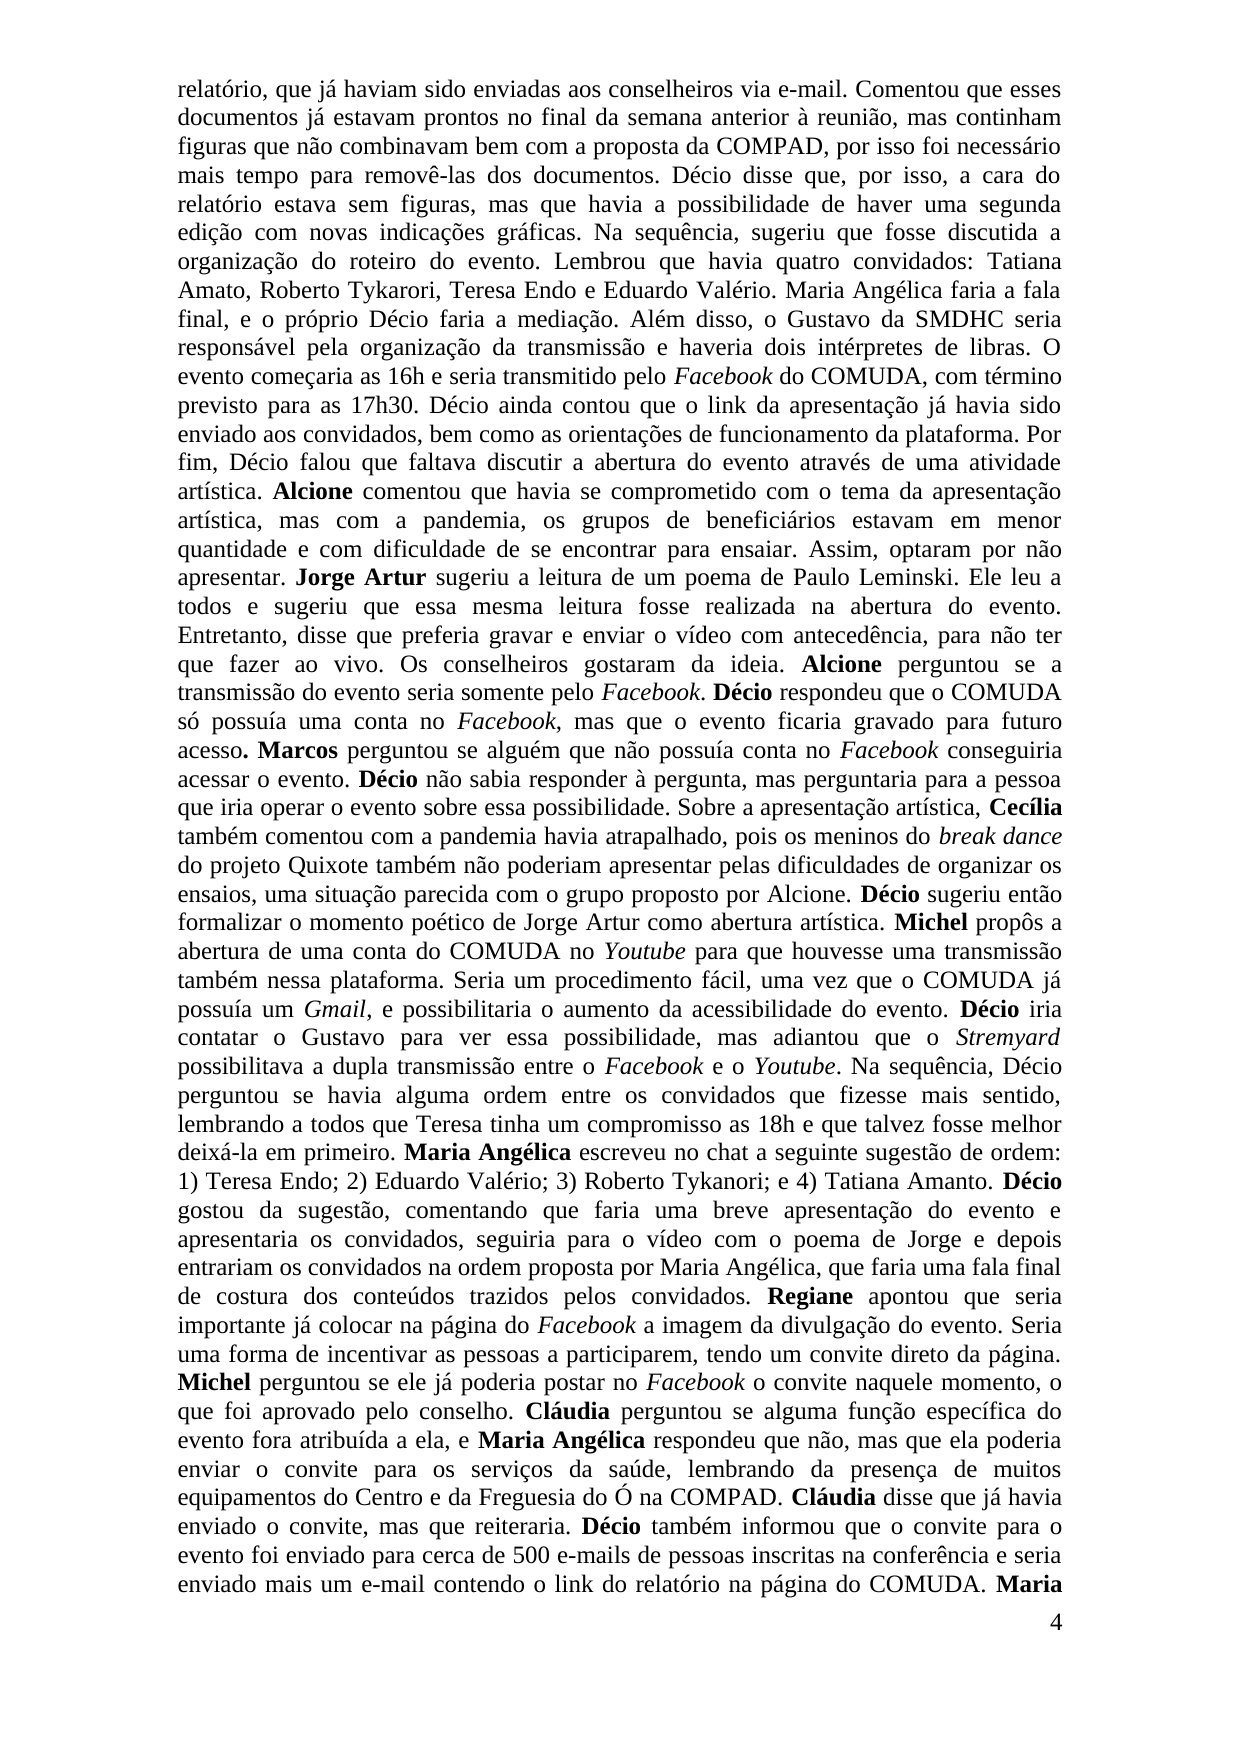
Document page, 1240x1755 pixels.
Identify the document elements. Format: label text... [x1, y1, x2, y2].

text relatório, que já haviam sido enviadas aos conselheiros via e-mail. Comentou que esses documentos já estavam prontos no final da semana anterior à reunião, mas continham figuras que não combinavam bem com a proposta da COMPAD, por isso foi necessário mais tempo para removê-las dos documentos. Décio disse que, por isso, a cara do relatório estava sem figuras, mas que havia a possibilidade de haver uma segunda edição com novas indicações gráficas. Na sequência, sugeriu que fosse discutida a organização do roteiro do evento. Lembrou que havia quatro convidados: Tatiana Amato, Roberto Tykarori, Teresa Endo e Eduardo Valério. Maria Angélica faria a fala final, e o próprio Décio faria a mediação. Além disso, o Gustavo da SMDHC seria responsável pela organização da transmissão e haveria dois intérpretes de libras. O evento começaria as 16h e seria transmitido pelo Facebook do COMUDA, com término previsto para as 17h30. Décio ainda contou que o link da apresentação já havia sido enviado aos convidados, bem como as orientações de funcionamento da plataforma. Por fim, Décio falou que faltava discutir a abertura do evento através de uma atividade artística. Alcione comentou que havia se comprometido com o tema da apresentação artística, mas com a pandemia, os grupos de beneficiários estavam em menor quantidade e com dificuldade de se encontrar para ensaiar. Assim, optaram por não apresentar. Jorge Artur sugeriu a leitura de um poema de Paulo Leminski. Ele leu a todos e sugeriu que essa mesma leitura fosse realizada na abertura do evento. Entretanto, disse que preferia gravar e enviar o vídeo com antecedência, para não ter que fazer ao vivo. Os conselheiros gostaram da ideia. Alcione perguntou se a transmissão do evento seria somente pelo Facebook. Décio respondeu que o COMUDA só possuía uma conta no Facebook, mas que o evento ficaria gravado para futuro acesso. Marcos perguntou se alguém que não possuía conta no Facebook conseguiria acessar o evento. Décio não sabia responder à pergunta, mas perguntaria para a pessoa que iria operar o evento sobre essa possibilidade. Sobre a apresentação artística, Cecília também comentou com a pandemia havia atrapalhado, pois os meninos do break dance do projeto Quixote também não poderiam apresentar pelas dificuldades de organizar os ensaios, uma situação parecida com o grupo proposto por Alcione. Décio sugeriu então formalizar o momento poético de Jorge Artur como abertura artística. Michel propôs a abertura de uma conta do COMUDA no Youtube para que houvesse uma transmissão também nessa plataforma. Seria um procedimento fácil, uma vez que o COMUDA já possuía um Gmail, e possibilitaria o aumento da acessibilidade do evento. Décio iria contatar o Gustavo para ver essa possibilidade, mas adiantou que o Stremyard possibilitava a dupla transmissão entre o Facebook e o Youtube. Na sequência, Décio perguntou se havia alguma ordem entre os convidados que fizesse mais sentido, lembrando a todos que Teresa tinha um compromisso as 18h e que talvez fosse melhor deixá-la em primeiro. Maria Angélica escreveu no chat a seguinte sugestão de ordem: 1) Teresa Endo; 2) Eduardo Valério; 3) Roberto Tykanori; e 4) Tatiana Amanto. Décio gostou da sugestão, comentando que faria uma breve apresentação do evento e apresentaria os convidados, seguiria para o vídeo com o poema de Jorge e depois entrariam os convidados na ordem proposta por Maria Angélica, que faria uma fala final de costura dos conteúdos trazidos pelos convidados. Regiane apontou que seria importante já colocar na página do Facebook a imagem da divulgação do evento. Seria uma forma de incentivar as pessoas a participarem, tendo um convite direto da página. Michel perguntou se ele já poderia postar no Facebook o convite naquele momento, o que foi aprovado pelo conselho. Cláudia perguntou se alguma função específica do evento fora atribuída a ela, e Maria Angélica respondeu que não, mas que ela poderia enviar o convite para os serviços da saúde, lembrando da presença de muitos equipamentos do Centro e da Freguesia do Ó na COMPAD. Cláudia disse que já havia enviado o convite, mas que reiteraria. Décio também informou que o convite para o evento foi enviado para cerca de 500 e-mails de pessoas inscritas na conferência e seria enviado mais um e-mail contendo o link do relatório na página do COMUDA. Maria [177, 74, 1062, 1597]
